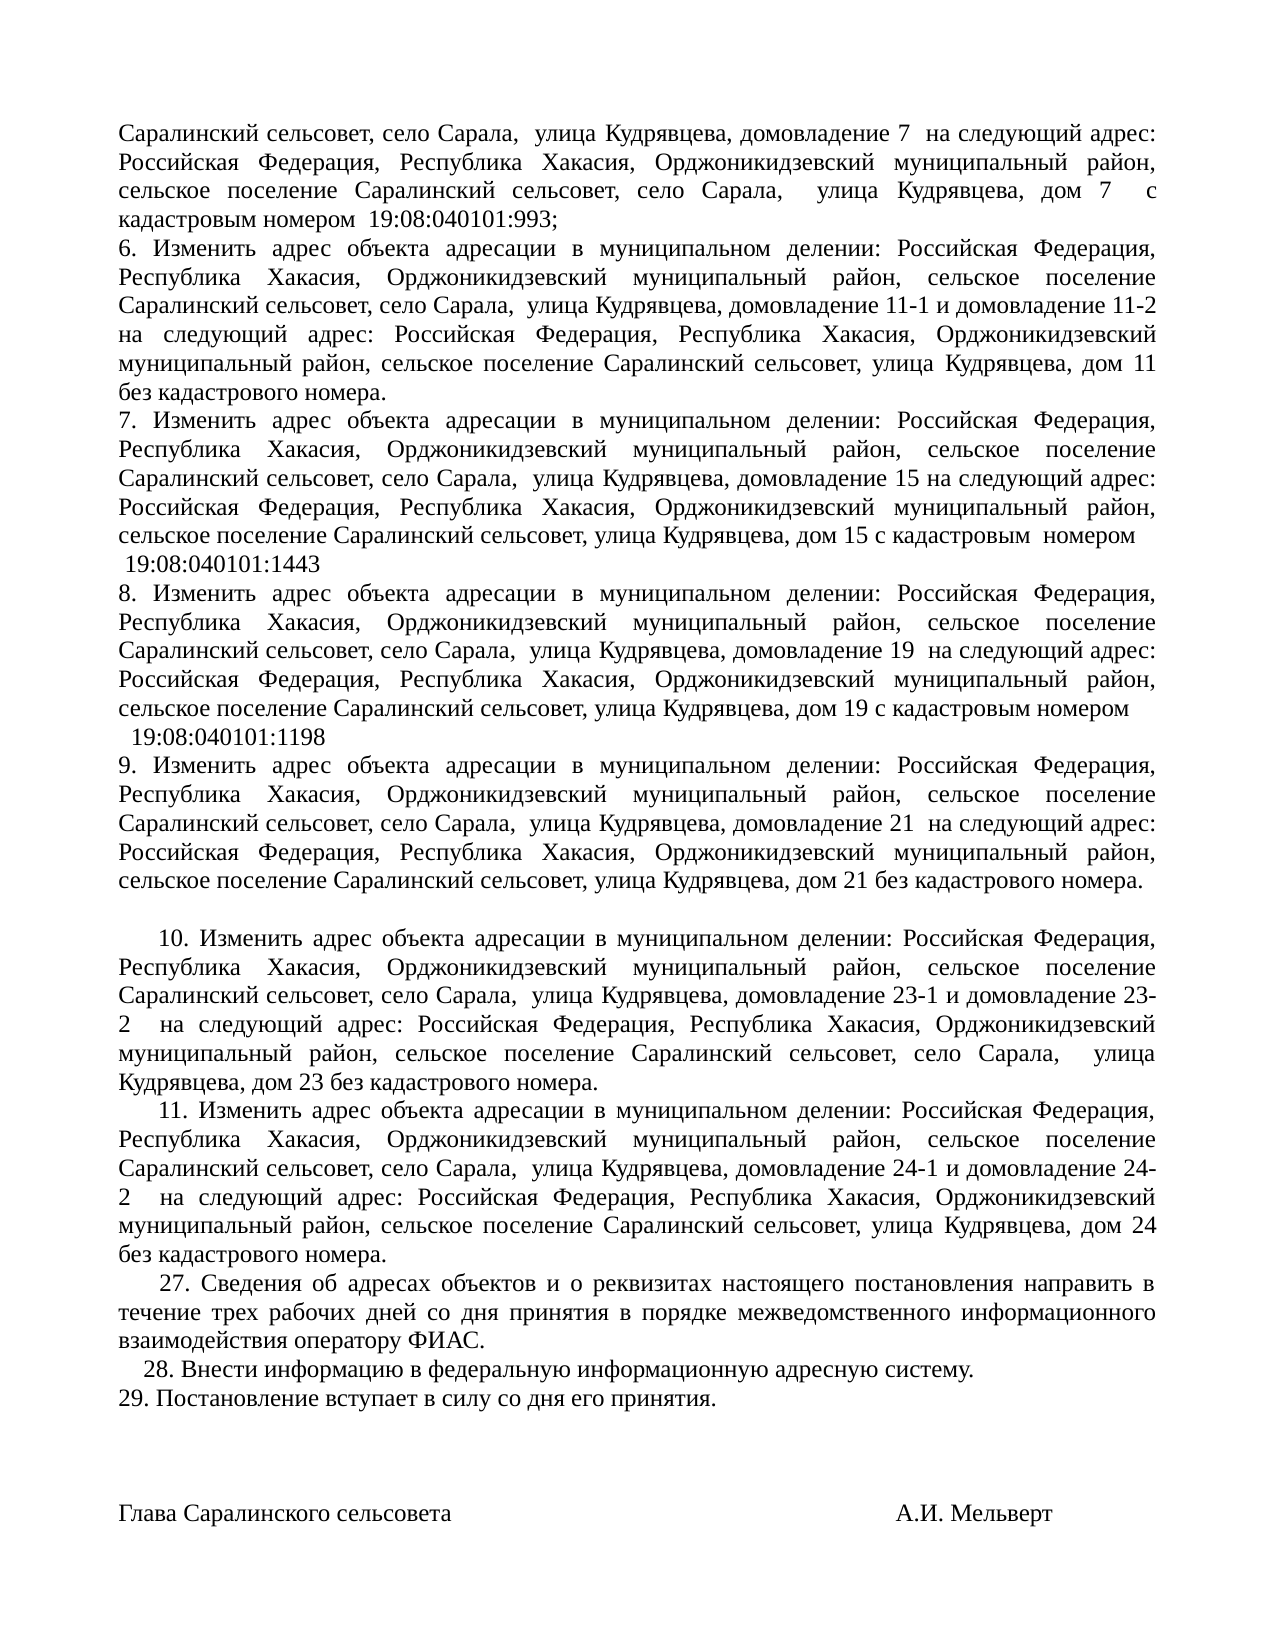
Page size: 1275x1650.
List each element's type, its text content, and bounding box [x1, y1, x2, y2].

text 19:08:040101:1443 [118, 549, 1157, 578]
text 6. Изменить адрес объекта адресации в муниципальном делении: Российская Федерация, Республика Хакасия, Орджоникидзевский муниципальный район, сельское поселение Саралинский сельсовет, село Сарала, улица Кудрявцева, домовладение 11-1 и домовладение 11-2 на следующий адрес: Российская Федерация, Республика Хакасия, Орджоникидзевский муниципальный район, сельское поселение Саралинский сельсовет, улица Кудрявцева, дом 11 без кадастрового номера. [118, 233, 1157, 406]
text 28. Внести информацию в федеральную информационную адресную систему. [118, 1354, 1157, 1383]
text Саралинский сельсовет, село Сарала, улица Кудрявцева, домовладение 7 на следующий адрес: Российская Федерация, Республика Хакасия, Орджоникидзевский муниципальный район, сельское поселение Саралинский сельсовет, село Сарала, улица Кудрявцева, дом 7 с кадастровым номером 19:08:040101:993; [118, 118, 1157, 233]
text 7. Изменить адрес объекта адресации в муниципальном делении: Российская Федерация, Республика Хакасия, Орджоникидзевский муниципальный район, сельское поселение Саралинский сельсовет, село Сарала, улица Кудрявцева, домовладение 15 на следующий адрес: Российская Федерация, Республика Хакасия, Орджоникидзевский муниципальный район, сельское поселение Саралинский сельсовет, улица Кудрявцева, дом 15 с кадастровым номером [118, 406, 1157, 549]
text 27. Сведения об адресах объектов и о реквизитах настоящего постановления направить в течение трех рабочих дней со дня принятия в порядке межведомственного информационного взаимодействия оператору ФИАС. [118, 1268, 1157, 1354]
text 19:08:040101:1198 [118, 722, 1157, 751]
text 9. Изменить адрес объекта адресации в муниципальном делении: Российская Федерация, Республика Хакасия, Орджоникидзевский муниципальный район, сельское поселение Саралинский сельсовет, село Сарала, улица Кудрявцева, домовладение 21 на следующий адрес: Российская Федерация, Республика Хакасия, Орджоникидзевский муниципальный район, сельское поселение Саралинский сельсовет, улица Кудрявцева, дом 21 без кадастрового номера. [118, 751, 1157, 894]
text 29. Постановление вступает в силу со дня его принятия. [118, 1383, 1157, 1412]
text 10. Изменить адрес объекта адресации в муниципальном делении: Российская Федерация, Республика Хакасия, Орджоникидзевский муниципальный район, сельское поселение Саралинский сельсовет, село Сарала, улица Кудрявцева, домовладение 23-1 и домовладение 23-2 на следующий адрес: Российская Федерация, Республика Хакасия, Орджоникидзевский муниципальный район, сельское поселение Саралинский сельсовет, село Сарала, улица Кудрявцева, дом 23 без кадастрового номера. [118, 923, 1157, 1096]
text 11. Изменить адрес объекта адресации в муниципальном делении: Российская Федерация, Республика Хакасия, Орджоникидзевский муниципальный район, сельское поселение Саралинский сельсовет, село Сарала, улица Кудрявцева, домовладение 24-1 и домовладение 24-2 на следующий адрес: Российская Федерация, Республика Хакасия, Орджоникидзевский муниципальный район, сельское поселение Саралинский сельсовет, улица Кудрявцева, дом 24 без кадастрового номера. [118, 1096, 1157, 1268]
text Глава Саралинского сельсовета А.И. Мельверт [118, 1498, 1157, 1527]
text 8. Изменить адрес объекта адресации в муниципальном делении: Российская Федерация, Республика Хакасия, Орджоникидзевский муниципальный район, сельское поселение Саралинский сельсовет, село Сарала, улица Кудрявцева, домовладение 19 на следующий адрес: Российская Федерация, Республика Хакасия, Орджоникидзевский муниципальный район, сельское поселение Саралинский сельсовет, улица Кудрявцева, дом 19 с кадастровым номером [118, 578, 1157, 722]
